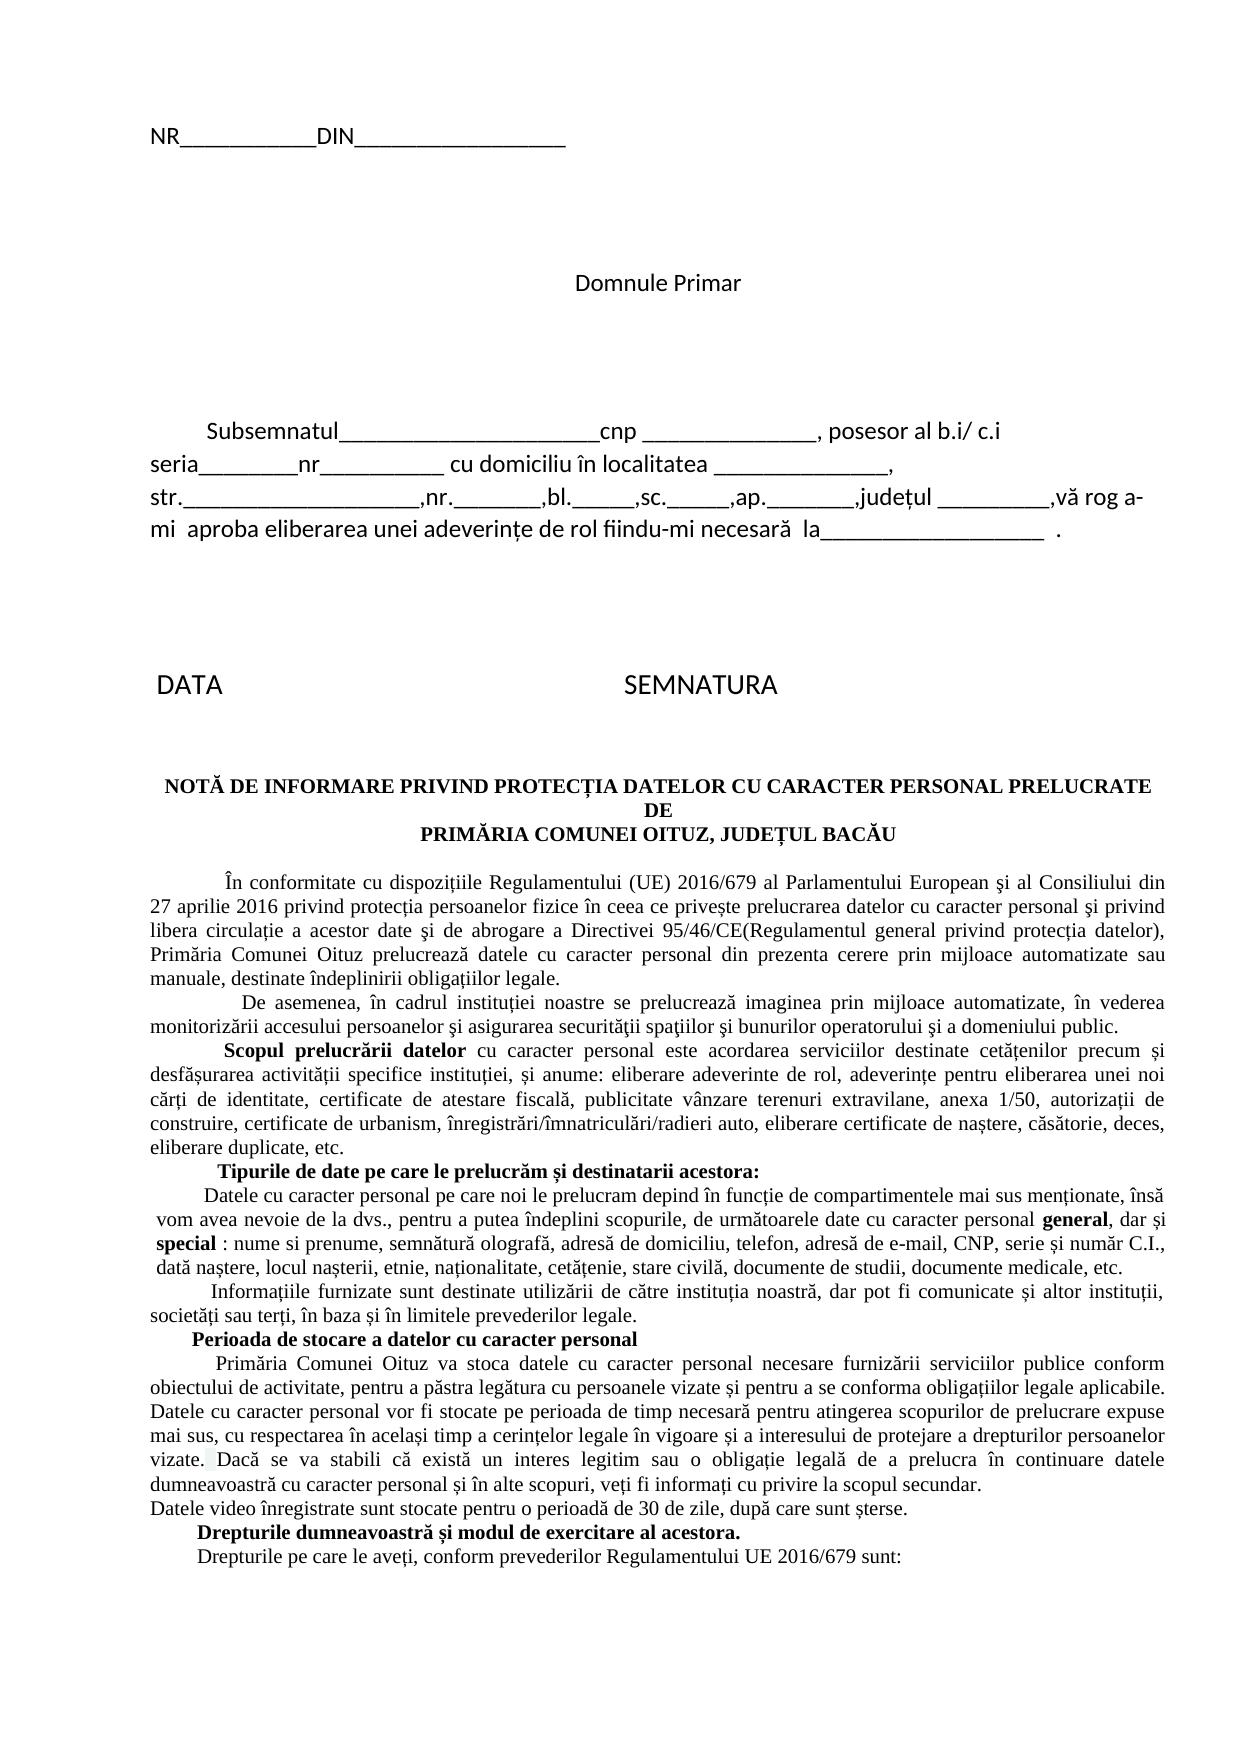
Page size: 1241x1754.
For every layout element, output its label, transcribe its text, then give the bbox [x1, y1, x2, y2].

text NOTĂ DE INFORMARE PRIVIND PROTECȚIA DATELOR CU CARACTER PERSONAL PRELUCRATE DE [150, 774, 1167, 822]
text De asemenea, în cadrul instituției noastre se prelucrează imaginea prin mijloace automatizate, în vederea monitorizării accesului persoanelor şi asigurarea securităţii spaţiilor şi bunurilor operatorului şi a domeniului public. [150, 990, 1167, 1038]
text Primăria Comunei Oituz va stoca datele cu caracter personal necesare furnizării serviciilor publice conform obiectului de activitate, pentru a păstra legătura cu persoanele vizate și pentru a se conforma obligațiilor legale aplicabile. Datele cu caracter personal vor fi stocate pe perioada de timp necesară pentru atingerea scopurilor de prelucrare expuse mai sus, cu respectarea în același timp a cerințelor legale în vigoare și a interesului de protejare a drepturilor persoanelor vizate. Dacă se va stabili că există un interes legitim sau o obligație legală de a prelucra în continuare datele dumneavoastră cu caracter personal și în alte scopuri, veți fi informați cu privire la scopul secundar. [150, 1351, 1167, 1496]
text Perioada de stocare a datelor cu caracter personal [150, 1327, 1167, 1351]
text Informațiile furnizate sunt destinate utilizării de către instituția noastră, dar pot fi comunicate și altor instituții, societăți sau terți, în baza și în limitele prevederilor legale. [150, 1279, 1167, 1327]
text Drepturile dumneavoastră și modul de exercitare al acestora. [150, 1519, 1167, 1544]
text PRIMĂRIA COMUNEI OITUZ, JUDEȚUL BACĂU [150, 822, 1167, 846]
text În conformitate cu dispozițiile Regulamentului (UE) 2016/679 al Parlamentului European şi al Consiliului din 27 aprilie 2016 privind protecția persoanelor fizice în ceea ce privește prelucrarea datelor cu caracter personal şi privind libera circulație a acestor date şi de abrogare a Directivei 95/46/CE(Regulamentul general privind protecția datelor), Primăria Comunei Oituz prelucrează datele cu caracter personal din prezenta cerere prin mijloace automatizate sau manuale, destinate îndeplinirii obligațiilor legale. [150, 870, 1167, 990]
text Subsemnatul_____________________cnp ______________, posesor al b.i/ c.i seria________nr__________ cu domiciliu în localitatea ______________, str.___________________,nr._______,bl._____,sc._____,ap._______,județul _________,vă rog a-mi aproba eliberarea unei adeverințe de rol fiindu-mi necesară la__________________ . [150, 415, 1167, 544]
text Datele video înregistrate sunt stocate pentru o perioadă de 30 de zile, după care sunt șterse. [150, 1496, 1167, 1519]
text Domnule Primar [150, 268, 1167, 298]
text Scopul prelucrării datelor cu caracter personal este acordarea serviciilor destinate cetățenilor precum și desfășurarea activității specifice instituției, și anume: eliberare adeverinte de rol, adeverințe pentru eliberarea unei noi cărți de identitate, certificate de atestare fiscală, publicitate vânzare terenuri extravilane, anexa 1/50, autorizații de construire, certificate de urbanism, înregistrări/îmnatriculări/radieri auto, eliberare certificate de naștere, căsătorie, deces, eliberare duplicate, etc. [150, 1038, 1167, 1159]
text Tipurile de date pe care le prelucrăm și destinatarii acestora: [217, 1159, 1167, 1183]
text NR___________DIN_________________ [150, 120, 1167, 150]
text Drepturile pe care le aveți, conform prevederilor Regulamentului UE 2016/679 sunt: [150, 1544, 1167, 1568]
text Datele cu caracter personal pe care noi le prelucram depind în funcție de compartimentele mai sus menționate, însă vom avea nevoie de la dvs., pentru a putea îndeplini scopurile, de următoarele date cu caracter personal general, dar și special : nume si prenume, semnătură olografă, adresă de domiciliu, telefon, adresă de e-mail, CNP, serie și număr C.I., dată naștere, locul nașterii, etnie, naționalitate, cetățenie, stare civilă, documente de studii, documente medicale, etc. [156, 1183, 1167, 1279]
text DATA SEMNATURA [150, 666, 1167, 702]
